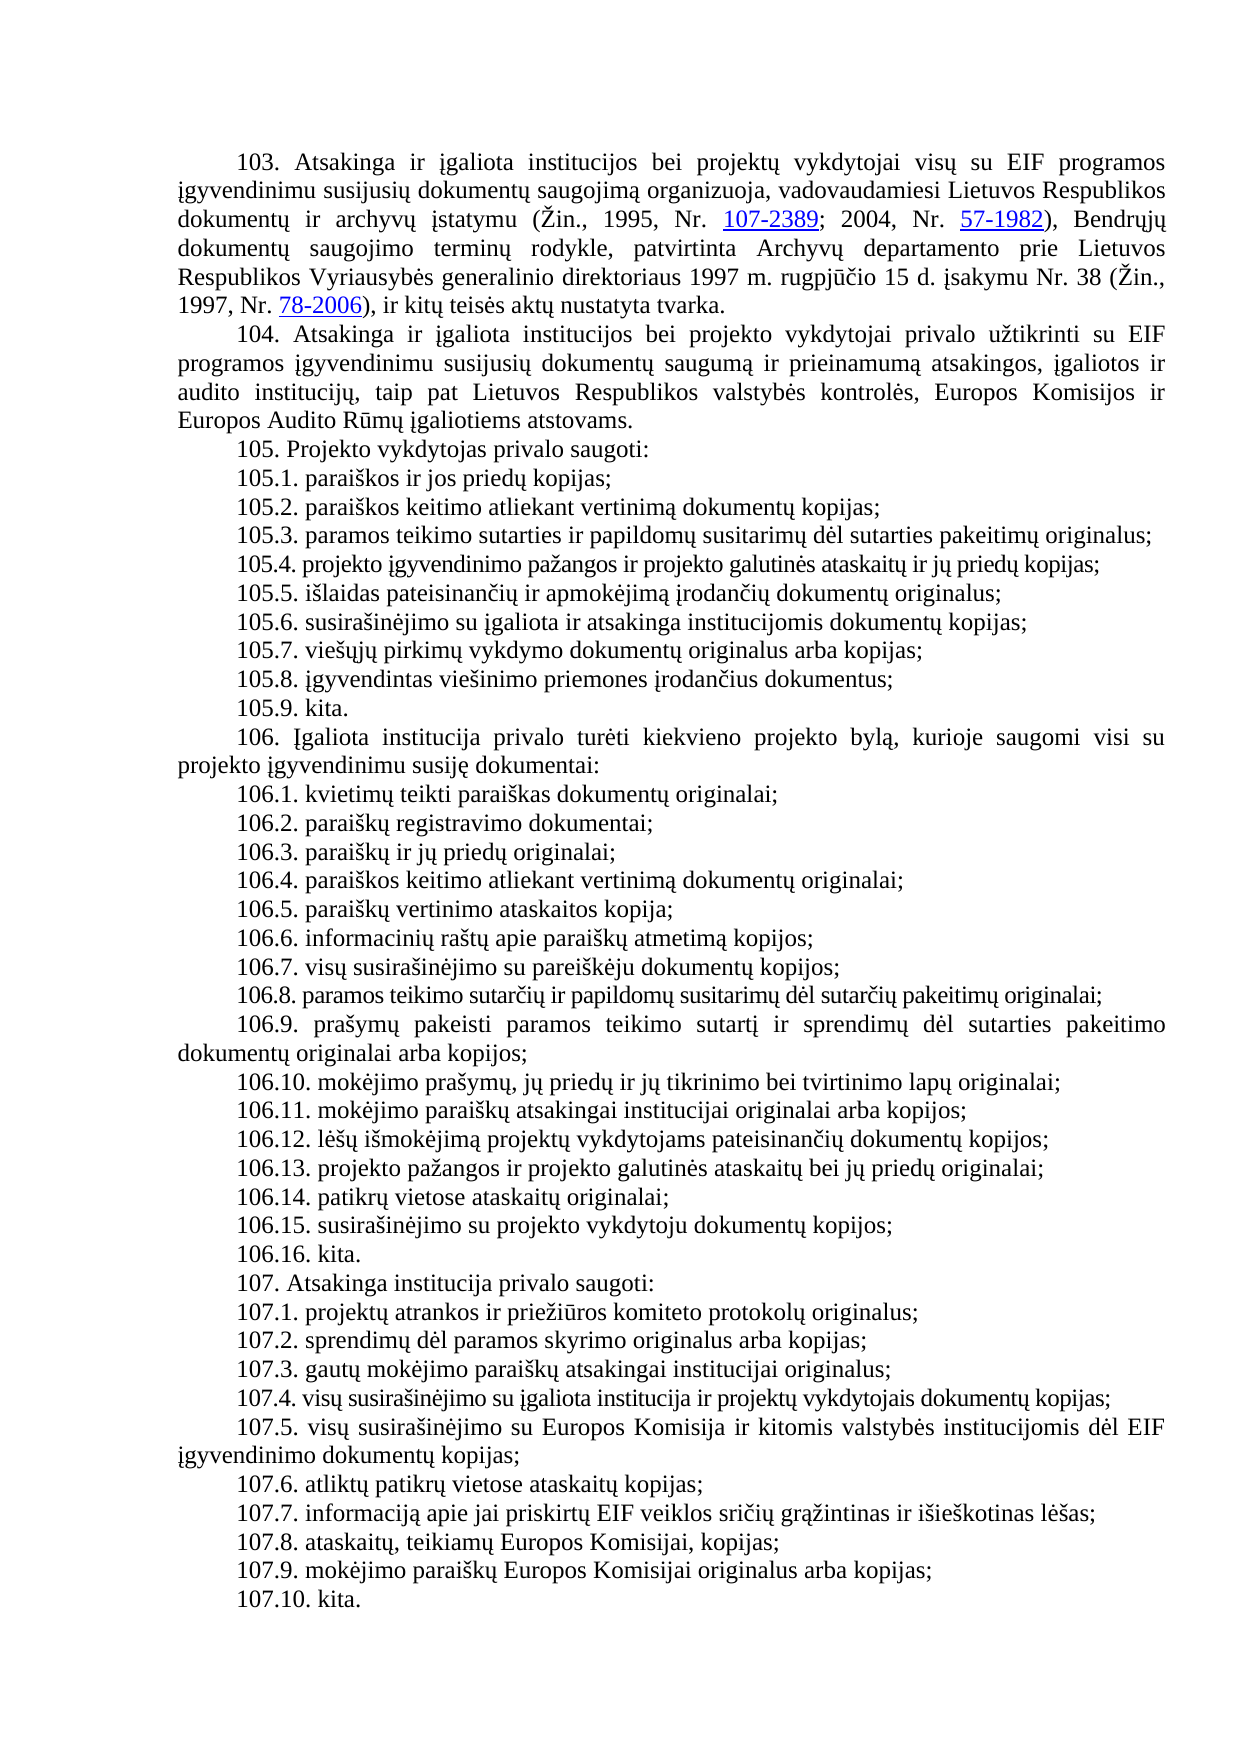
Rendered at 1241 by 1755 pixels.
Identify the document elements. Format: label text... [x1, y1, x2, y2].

text 107.5. visų susirašinėjimo su Europos Komisija ir kitomis valstybės institucijomis dėl EIF įgyvendinimo dokumentų kopijas; [177, 1412, 1166, 1469]
text 105.6. susirašinėjimo su įgaliota ir atsakinga institucijomis dokumentų kopijas; [177, 607, 1166, 636]
text 107.3. gautų mokėjimo paraiškų atsakingai institucijai originalus; [177, 1354, 1166, 1383]
text 106. Įgaliota institucija privalo turėti kiekvieno projekto bylą, kurioje saugomi visi su projekto įgyvendinimu susiję dokumentai: [177, 722, 1166, 779]
text 106.4. paraiškos keitimo atliekant vertinimą dokumentų originalai; [177, 866, 1166, 894]
text 103. Atsakinga ir įgaliota institucijos bei projektų vykdytojai visų su EIF programos įgyvendinimu susijusių dokumentų saugojimą organizuoja, vadovaudamiesi Lietuvos Respublikos dokumentų ir archyvų įstatymu (Žin., 1995, Nr. 107-2389; 2004, Nr. 57-1982), Bendrųjų dokumentų saugojimo terminų rodykle, patvirtinta Archyvų departamento prie Lietuvos Respublikos Vyriausybės generalinio direktoriaus 1997 m. rugpjūčio 15 d. įsakymu Nr. 38 (Žin., 1997, Nr. 78-2006), ir kitų teisės aktų nustatyta tvarka. [177, 147, 1166, 319]
text 106.2. paraiškų registravimo dokumentai; [177, 808, 1166, 837]
text 106.1. kvietimų teikti paraiškas dokumentų originalai; [177, 779, 1166, 808]
text 106.6. informacinių raštų apie paraiškų atmetimą kopijos; [177, 923, 1166, 952]
text 106.16. kita. [177, 1239, 1166, 1268]
text 105.3. paramos teikimo sutarties ir papildomų susitarimų dėl sutarties pakeitimų originalus; [177, 521, 1166, 549]
text 105.9. kita. [177, 693, 1166, 722]
text 105.1. paraiškos ir jos priedų kopijas; [177, 463, 1166, 492]
text 107.1. projektų atrankos ir priežiūros komiteto protokolų originalus; [177, 1297, 1166, 1326]
text 106.14. patikrų vietose ataskaitų originalai; [177, 1182, 1166, 1211]
text 105.5. išlaidas pateisinančių ir apmokėjimą įrodančių dokumentų originalus; [177, 578, 1166, 607]
text 106.9. prašymų pakeisti paramos teikimo sutartį ir sprendimų dėl sutarties pakeitimo dokumentų originalai arba kopijos; [177, 1009, 1166, 1067]
text 107.6. atliktų patikrų vietose ataskaitų kopijas; [177, 1469, 1166, 1498]
text 104. Atsakinga ir įgaliota institucijos bei projekto vykdytojai privalo užtikrinti su EIF programos įgyvendinimu susijusių dokumentų saugumą ir prieinamumą atsakingos, įgaliotos ir audito institucijų, taip pat Lietuvos Respublikos valstybės kontrolės, Europos Komisijos ir Europos Audito Rūmų įgaliotiems atstovams. [177, 319, 1166, 434]
text 106.11. mokėjimo paraiškų atsakingai institucijai originalai arba kopijos; [177, 1096, 1166, 1124]
text 106.13. projekto pažangos ir projekto galutinės ataskaitų bei jų priedų originalai; [177, 1153, 1166, 1182]
text 107.10. kita. [177, 1584, 1166, 1613]
text 105.2. paraiškos keitimo atliekant vertinimą dokumentų kopijas; [177, 492, 1166, 521]
text 107. Atsakinga institucija privalo saugoti: [177, 1268, 1166, 1297]
text 107.4. visų susirašinėjimo su įgaliota institucija ir projektų vykdytojais dokumentų kopijas; [177, 1383, 1166, 1412]
text 105.4. projekto įgyvendinimo pažangos ir projekto galutinės ataskaitų ir jų priedų kopijas; [177, 549, 1166, 578]
text 106.10. mokėjimo prašymų, jų priedų ir jų tikrinimo bei tvirtinimo lapų originalai; [177, 1067, 1166, 1096]
text 105.7. viešųjų pirkimų vykdymo dokumentų originalus arba kopijas; [177, 636, 1166, 664]
text 106.3. paraiškų ir jų priedų originalai; [177, 837, 1166, 866]
text 105.8. įgyvendintas viešinimo priemones įrodančius dokumentus; [177, 664, 1166, 693]
text 107.7. informaciją apie jai priskirtų EIF veiklos sričių grąžintinas ir išieškotinas lėšas; [177, 1498, 1166, 1527]
text 106.8. paramos teikimo sutarčių ir papildomų susitarimų dėl sutarčių pakeitimų originalai; [177, 981, 1166, 1009]
text 107.9. mokėjimo paraiškų Europos Komisijai originalus arba kopijas; [177, 1556, 1166, 1584]
text 106.7. visų susirašinėjimo su pareiškėju dokumentų kopijos; [177, 952, 1166, 981]
text 106.12. lėšų išmokėjimą projektų vykdytojams pateisinančių dokumentų kopijos; [177, 1124, 1166, 1153]
text 107.8. ataskaitų, teikiamų Europos Komisijai, kopijas; [177, 1527, 1166, 1556]
text 105. Projekto vykdytojas privalo saugoti: [177, 434, 1166, 463]
text 106.15. susirašinėjimo su projekto vykdytoju dokumentų kopijos; [177, 1211, 1166, 1239]
text 106.5. paraiškų vertinimo ataskaitos kopija; [177, 894, 1166, 923]
text 107.2. sprendimų dėl paramos skyrimo originalus arba kopijas; [177, 1326, 1166, 1354]
